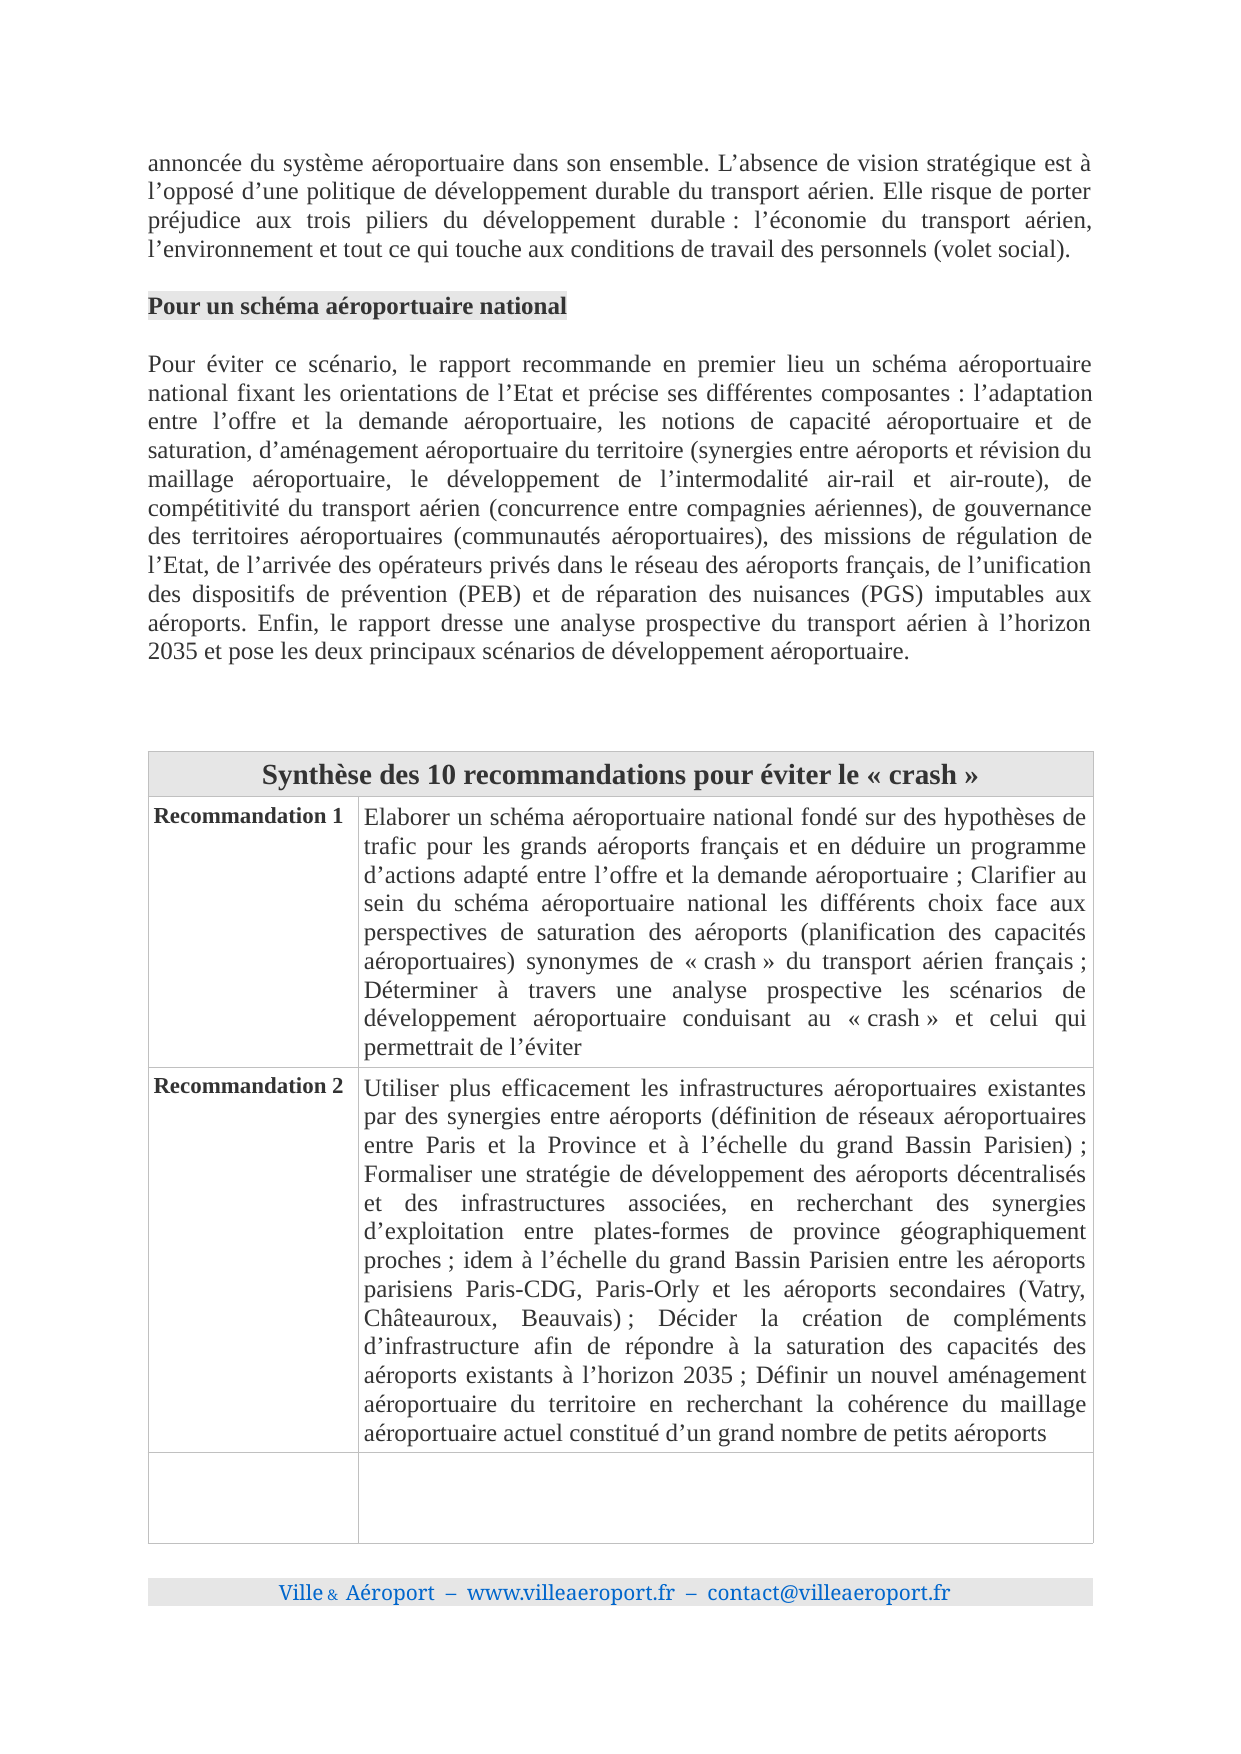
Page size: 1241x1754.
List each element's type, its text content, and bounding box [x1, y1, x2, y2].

table_cell Utiliser plus efficacement les infrastructures aéroportuaires existantes par des synergies entre aéroports (définition de réseaux aéroportuaires entre Paris et la Province et à l’échelle du grand Bassin Parisien) ; Formaliser une stratégie de développement des aéroports décentralisés et des infrastructures associées, en recherchant des synergies d’exploitation entre plates-formes de province géographiquement proches ; idem à l’échelle du grand Bassin Parisien entre les aéroports parisiens Paris-CDG, Paris-Orly et les aéroports secondaires (Vatry, Châteauroux, Beauvais) ; Décider la création de compléments d’infrastructure afin de répondre à la saturation des capacités des aéroports existants à l’horizon 2035 ; Définir un nouvel aménagement aéroportuaire du territoire en recherchant la cohérence du maillage aéroportuaire actuel constitué d’un grand nombre de petits aéroports [359, 1068, 1093, 1452]
text Pour éviter ce scénario, le rapport recommande en premier lieu un schéma aéroportuaire national fixant les orientations de l’Etat et précise ses différentes composantes : l’adaptation entre l’offre et la demande aéroportuaire, les notions de capacité aéroportuaire et de saturation, d’aménagement aéroportuaire du territoire (synergies entre aéroports et révision du maillage aéroportuaire, le développement de l’intermodalité air-rail et air-route), de compétitivité du transport aérien (concurrence entre compagnies aériennes), de gouvernance des territoires aéroportuaires (communautés aéroportuaires), des missions de régulation de l’Etat, de l’arrivée des opérateurs privés dans le réseau des aéroports français, de l’unification des dispositifs de prévention (PEB) et de réparation des nuisances (PGS) imputables aux aéroports. Enfin, le rapport dresse une analyse prospective du transport aérien à l’horizon 2035 et pose les deux principaux scénarios de développement aéroportuaire. [148, 349, 1093, 665]
text Pour un schéma aéroportuaire national [148, 291, 1093, 320]
table_cell [359, 1453, 1093, 1543]
text annoncée du système aéroportuaire dans son ensemble. L’absence de vision stratégique est à l’opposé d’une politique de développement durable du transport aérien. Elle risque de porter préjudice aux trois piliers du développement durable : l’économie du transport aérien, l’environnement et tout ce qui touche aux conditions de travail des personnels (volet social). [148, 148, 1093, 263]
table_header Synthèse des 10 recommandations pour éviter le « crash » [149, 752, 1093, 796]
table_cell Recommandation 2 [149, 1068, 358, 1452]
table_cell Recommandation 1 [149, 797, 358, 1067]
table_cell Elaborer un schéma aéroportuaire national fondé sur des hypothèses de trafic pour les grands aéroports français et en déduire un programme d’actions adapté entre l’offre et la demande aéroportuaire ; Clarifier au sein du schéma aéroportuaire national les différents choix face aux perspectives de saturation des aéroports (planification des capacités aéroportuaires) synonymes de « crash » du transport aérien français ; Déterminer à travers une analyse prospective les scénarios de développement aéroportuaire conduisant au « crash » et celui qui permettrait de l’éviter [359, 797, 1093, 1067]
table_cell [149, 1453, 358, 1543]
